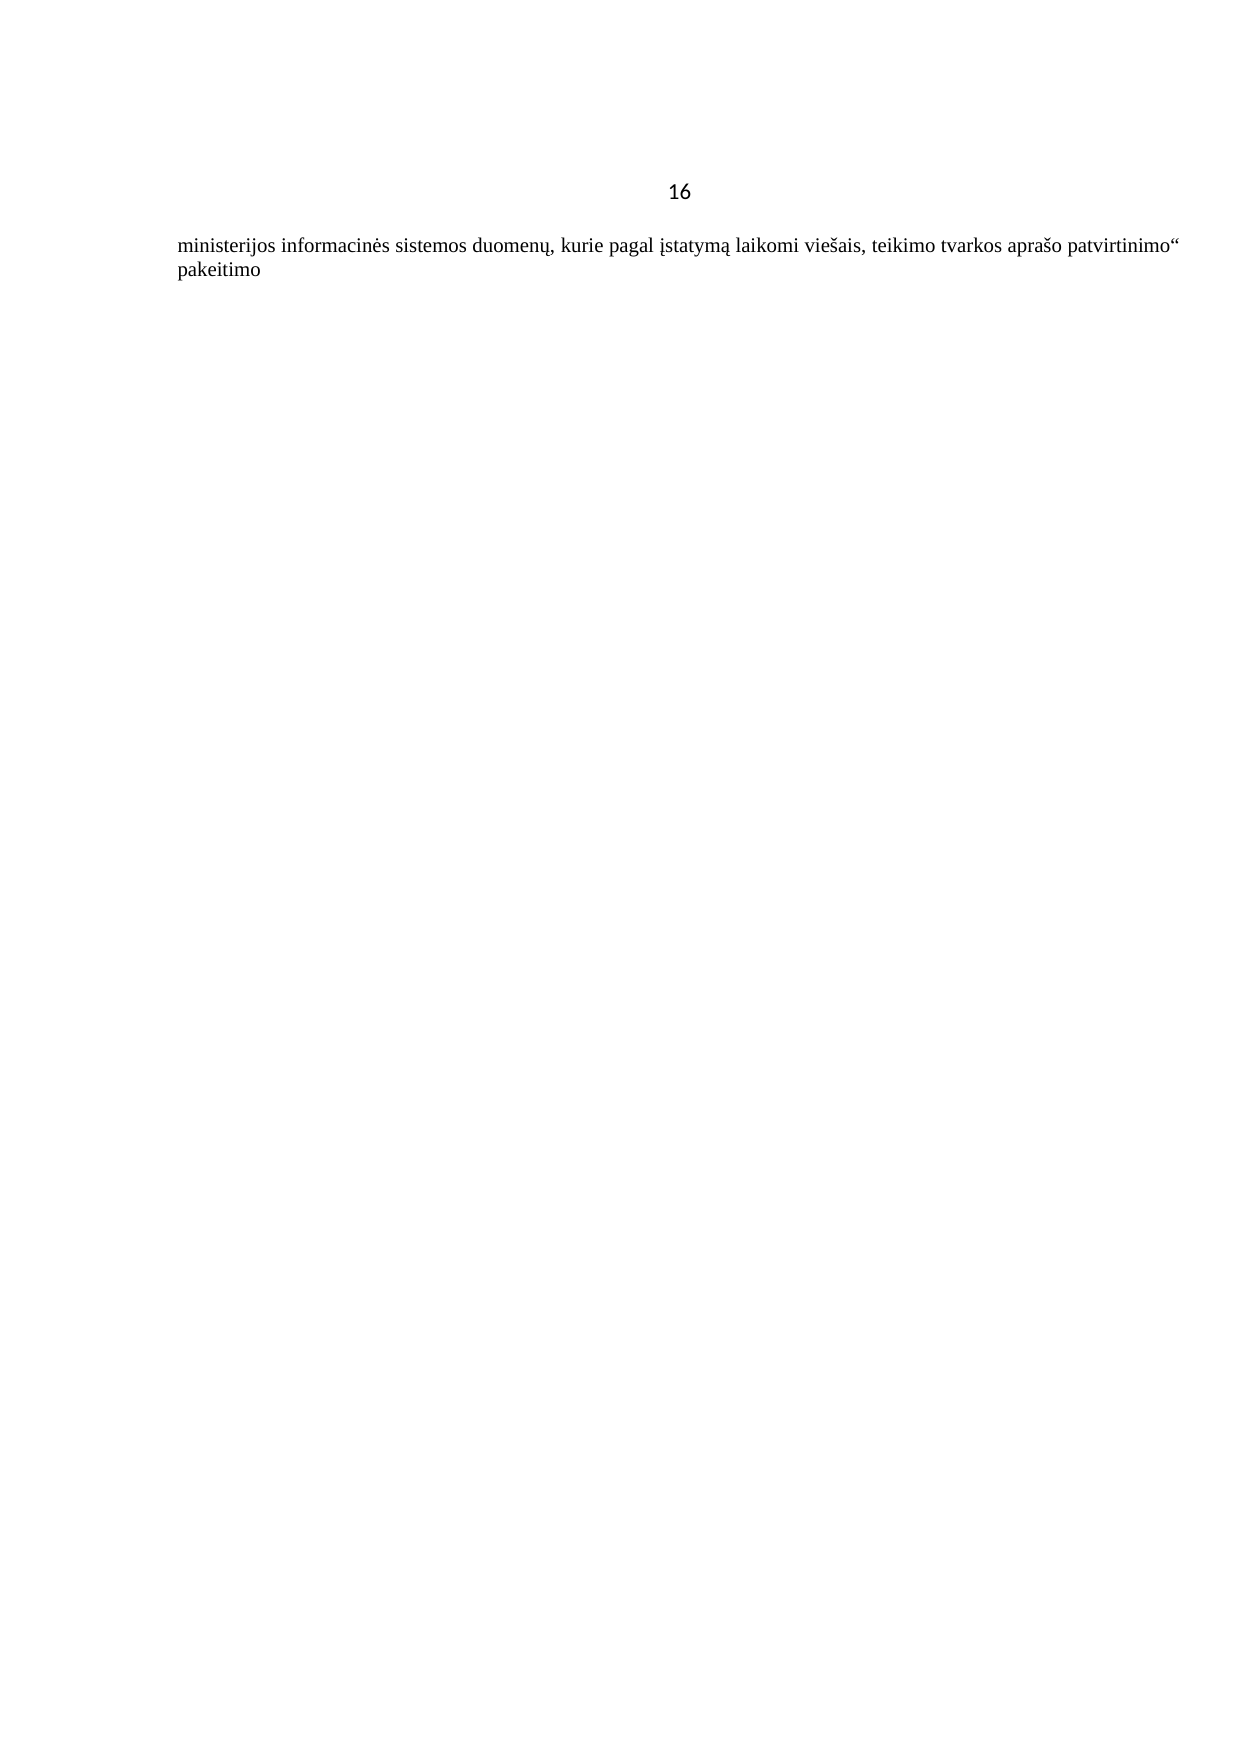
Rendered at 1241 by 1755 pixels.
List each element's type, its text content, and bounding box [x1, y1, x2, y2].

text ministerijos informacinės sistemos duomenų, kurie pagal įstatymą laikomi viešais, teikimo tvarkos aprašo patvirtinimo“ pakeitimo [177, 233, 1181, 281]
